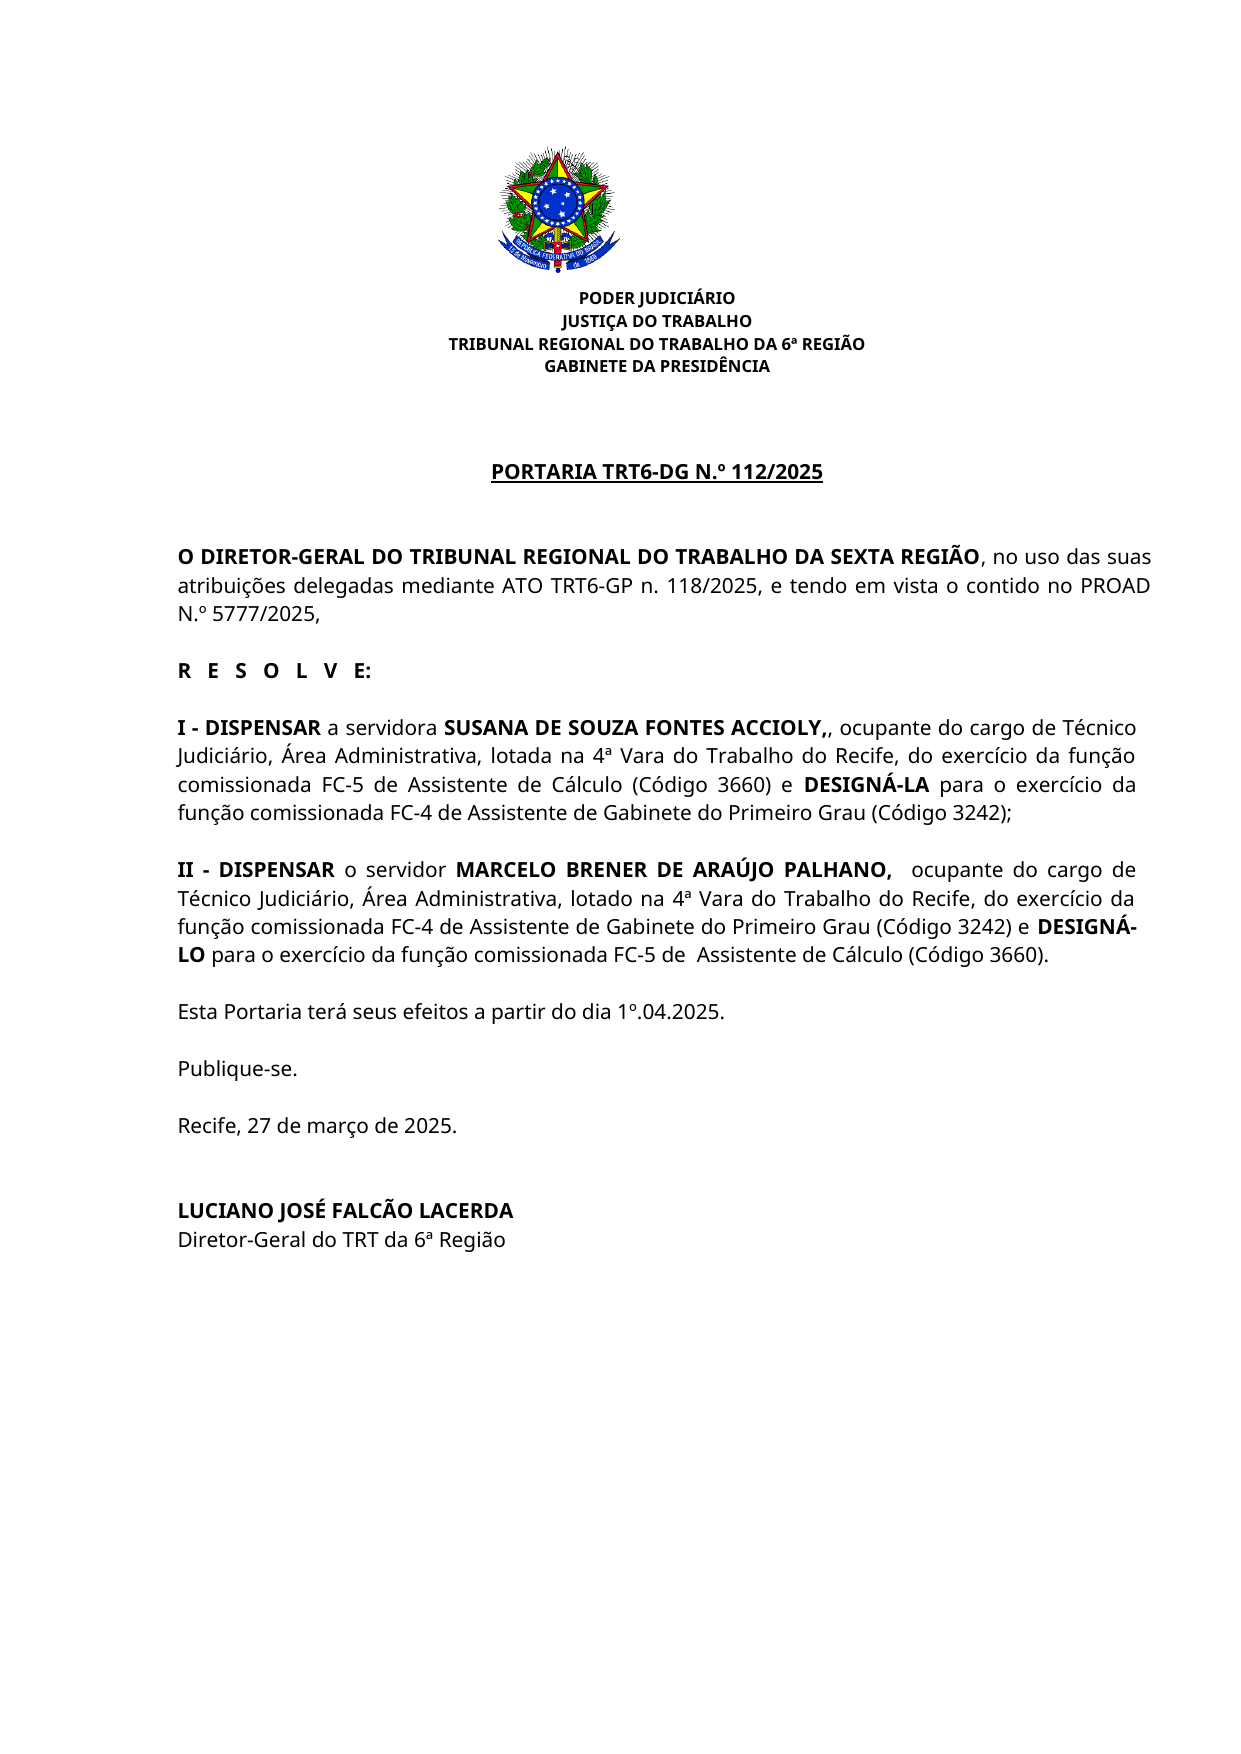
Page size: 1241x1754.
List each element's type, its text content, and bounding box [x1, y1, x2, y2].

picture [491, 143, 623, 275]
text PORTARIA TRT6-DG N.º 112/2025 [177, 457, 1137, 486]
text JUSTIÇA DO TRABALHO [177, 309, 1137, 332]
text TRIBUNAL REGIONAL DO TRABALHO DA 6ª REGIÃO [177, 332, 1137, 355]
text PODER JUDICIÁRIO [177, 287, 1137, 309]
text O DIRETOR-GERAL DO TRIBUNAL REGIONAL DO TRABALHO DA SEXTA REGIÃO, no uso das suas atribuições delegadas mediante ATO TRT6-GP n. 118/2025, e tendo em vista o contido no PROAD N.º 5777/2025, [177, 542, 1152, 628]
text Publique-se. [177, 1054, 1137, 1083]
text LUCIANO JOSÉ FALCÃO LACERDA [177, 1196, 1152, 1225]
text Esta Portaria terá seus efeitos a partir do dia 1º.04.2025. [177, 997, 1137, 1026]
text I - DISPENSAR a servidora SUSANA DE SOUZA FONTES ACCIOLY,, ocupante do cargo de Técnico Judiciário, Área Administrativa, lotada na 4ª Vara do Trabalho do Recife, do exercício da função comissionada FC-5 de Assistente de Cálculo (Código 3660) e DESIGNÁ-LA para o exercício da função comissionada FC-4 de Assistente de Gabinete do Primeiro Grau (Código 3242); [177, 713, 1137, 827]
text GABINETE DA PRESIDÊNCIA [177, 355, 1137, 377]
text II - DISPENSAR o servidor MARCELO BRENER DE ARAÚJO PALHANO, ocupante do cargo de Técnico Judiciário, Área Administrativa, lotado na 4ª Vara do Trabalho do Recife, do exercício da função comissionada FC-4 de Assistente de Gabinete do Primeiro Grau (Código 3242) e DESIGNÁ-LO para o exercício da função comissionada FC-5 de Assistente de Cálculo (Código 3660). [177, 855, 1137, 969]
text Diretor-Geral do TRT da 6ª Região [177, 1225, 1137, 1253]
text R E S O L V E: [177, 656, 1137, 684]
text Recife, 27 de março de 2025. [177, 1111, 1137, 1139]
